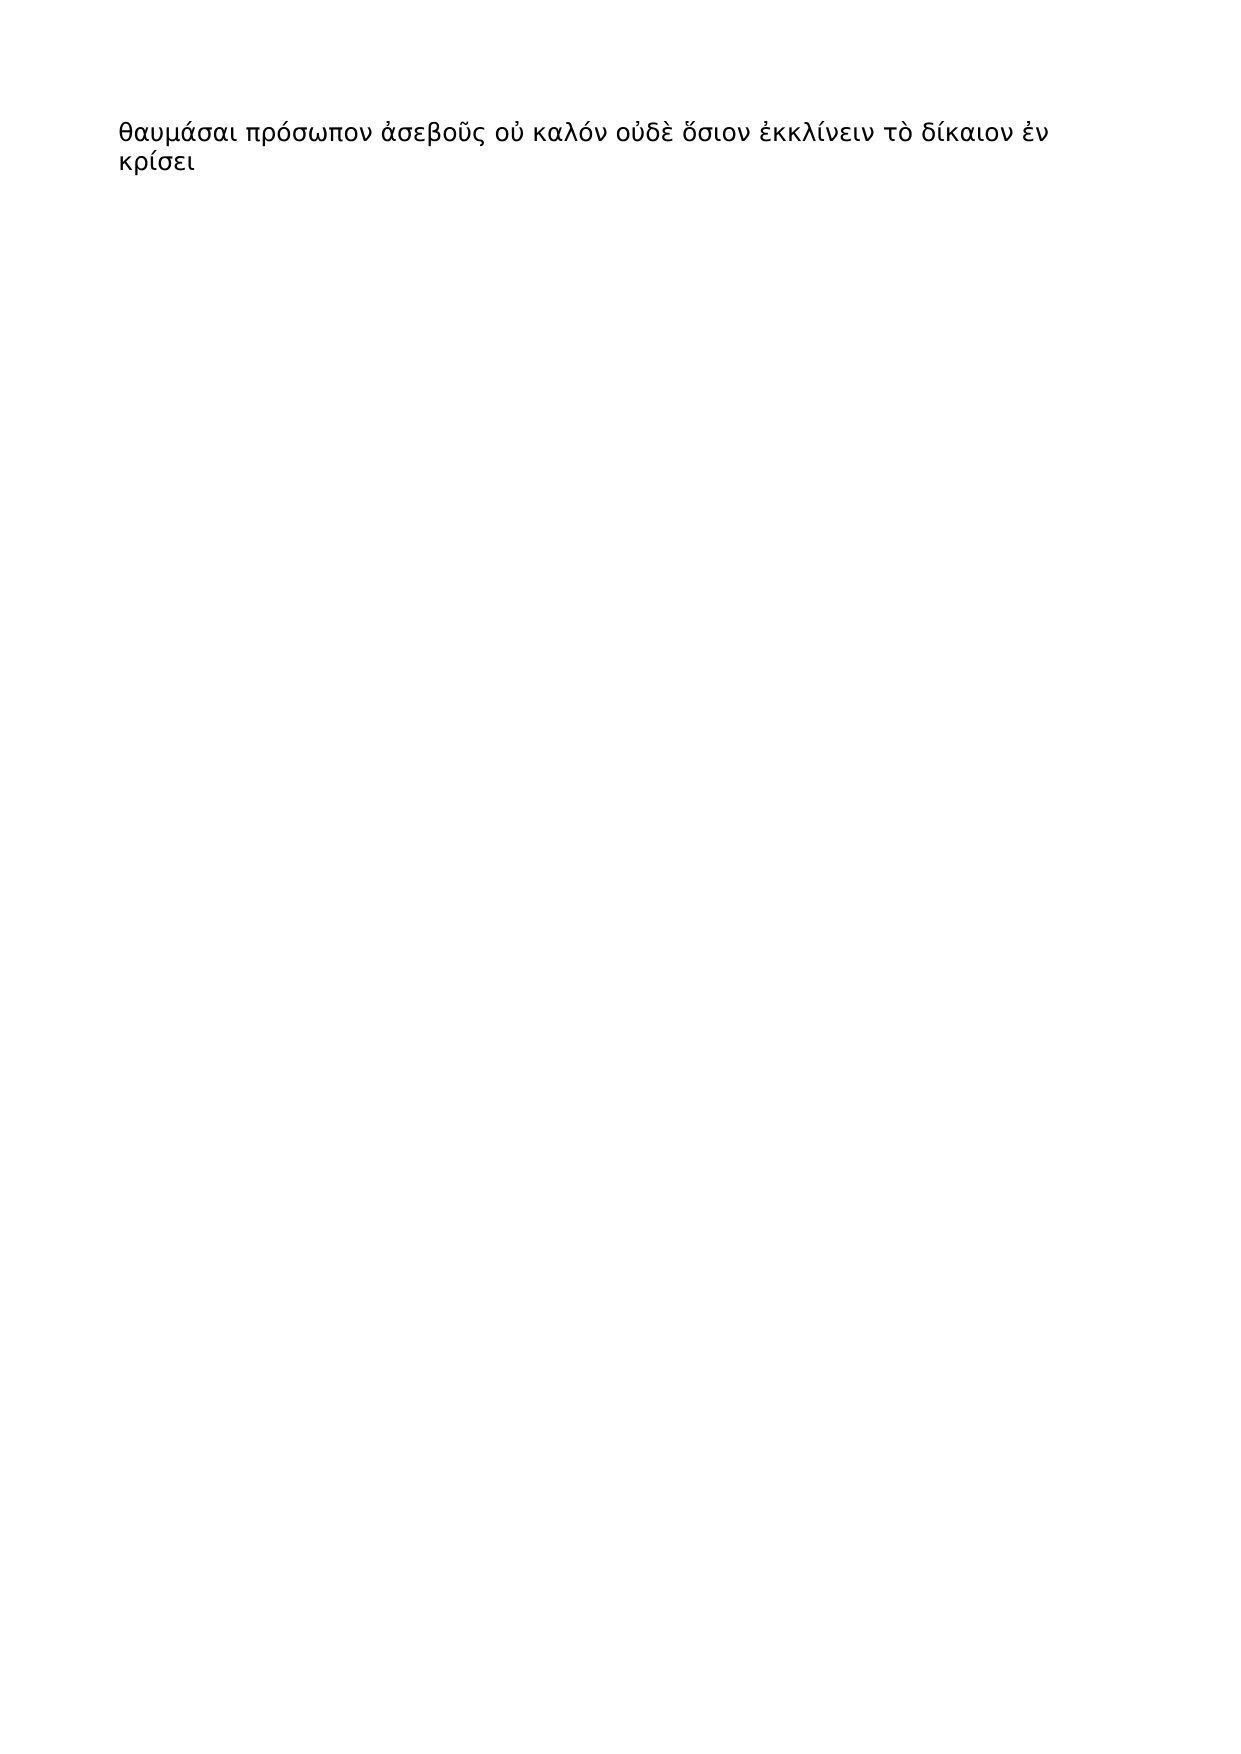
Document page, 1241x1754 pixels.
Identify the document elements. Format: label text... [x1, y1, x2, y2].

text θαυμάσαι πρόσωπον ἀσεβοῦς οὐ καλόν οὐδὲ ὅσιον ἐκκλίνειν τὸ δίκαιον ἐν κρίσει [118, 118, 1122, 176]
